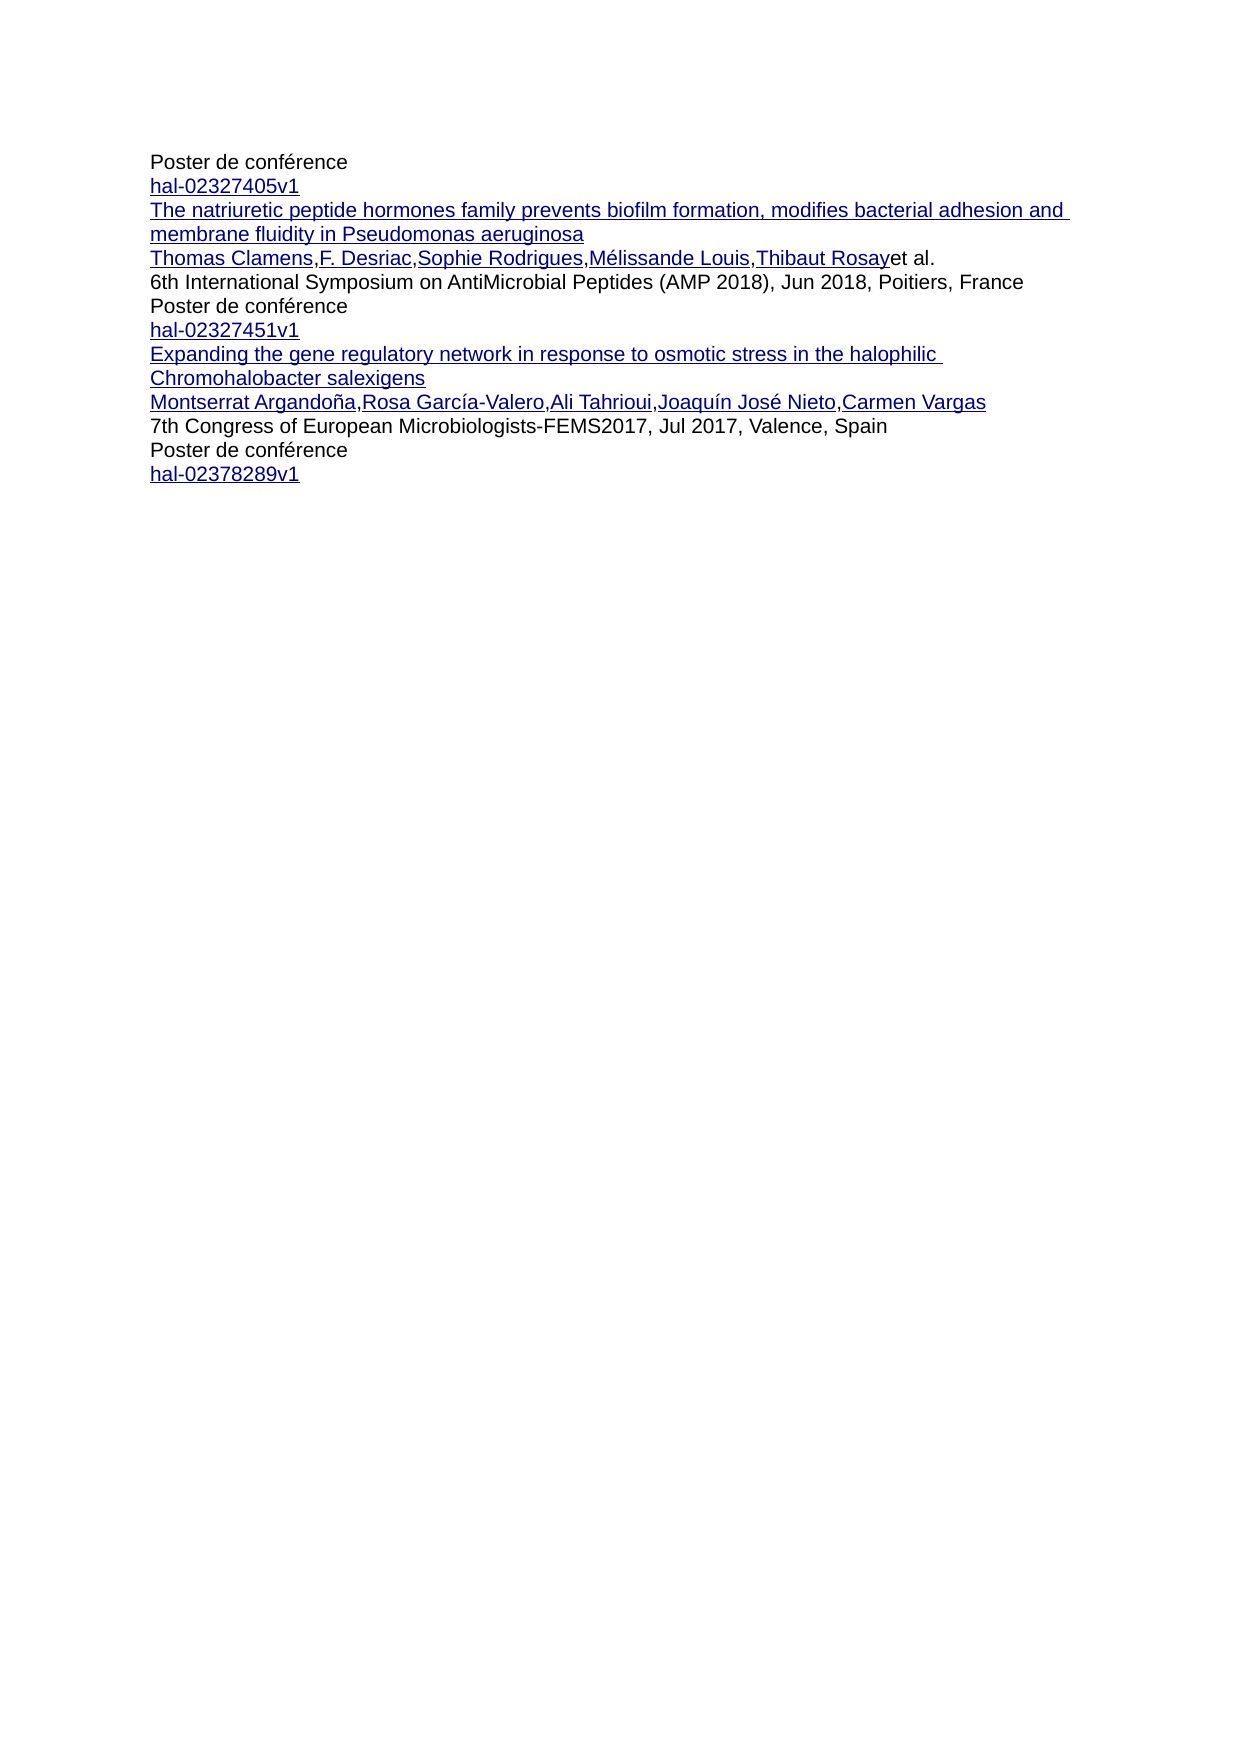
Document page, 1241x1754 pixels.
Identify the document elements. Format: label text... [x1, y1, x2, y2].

table_cell Poster de conférence hal-02327405v1 [150, 150, 1090, 198]
table_cell Expanding the gene regulatory network in response to osmotic stress in the halophilic Chromohalobacter salexigens Montserrat Argandoña,Rosa García-Valero,Ali Tahrioui,Joaquín José Nieto,Carmen Vargas 7th Congress of European Microbiologists-FEMS2017, Jul 2017, Valence, Spain Poster de conférence hal-02378289v1 [150, 342, 1090, 485]
table_cell The natriuretic peptide hormones family prevents biofilm formation, modifies bacterial adhesion and membrane fluidity in Pseudomonas aeruginosa Thomas Clamens,F. Desriac,Sophie Rodrigues,Mélissande Louis,Thibaut Rosayet al. 6th International Symposium on AntiMicrobial Peptides (AMP 2018), Jun 2018, Poitiers, France Poster de conférence hal-02327451v1 [150, 198, 1090, 342]
